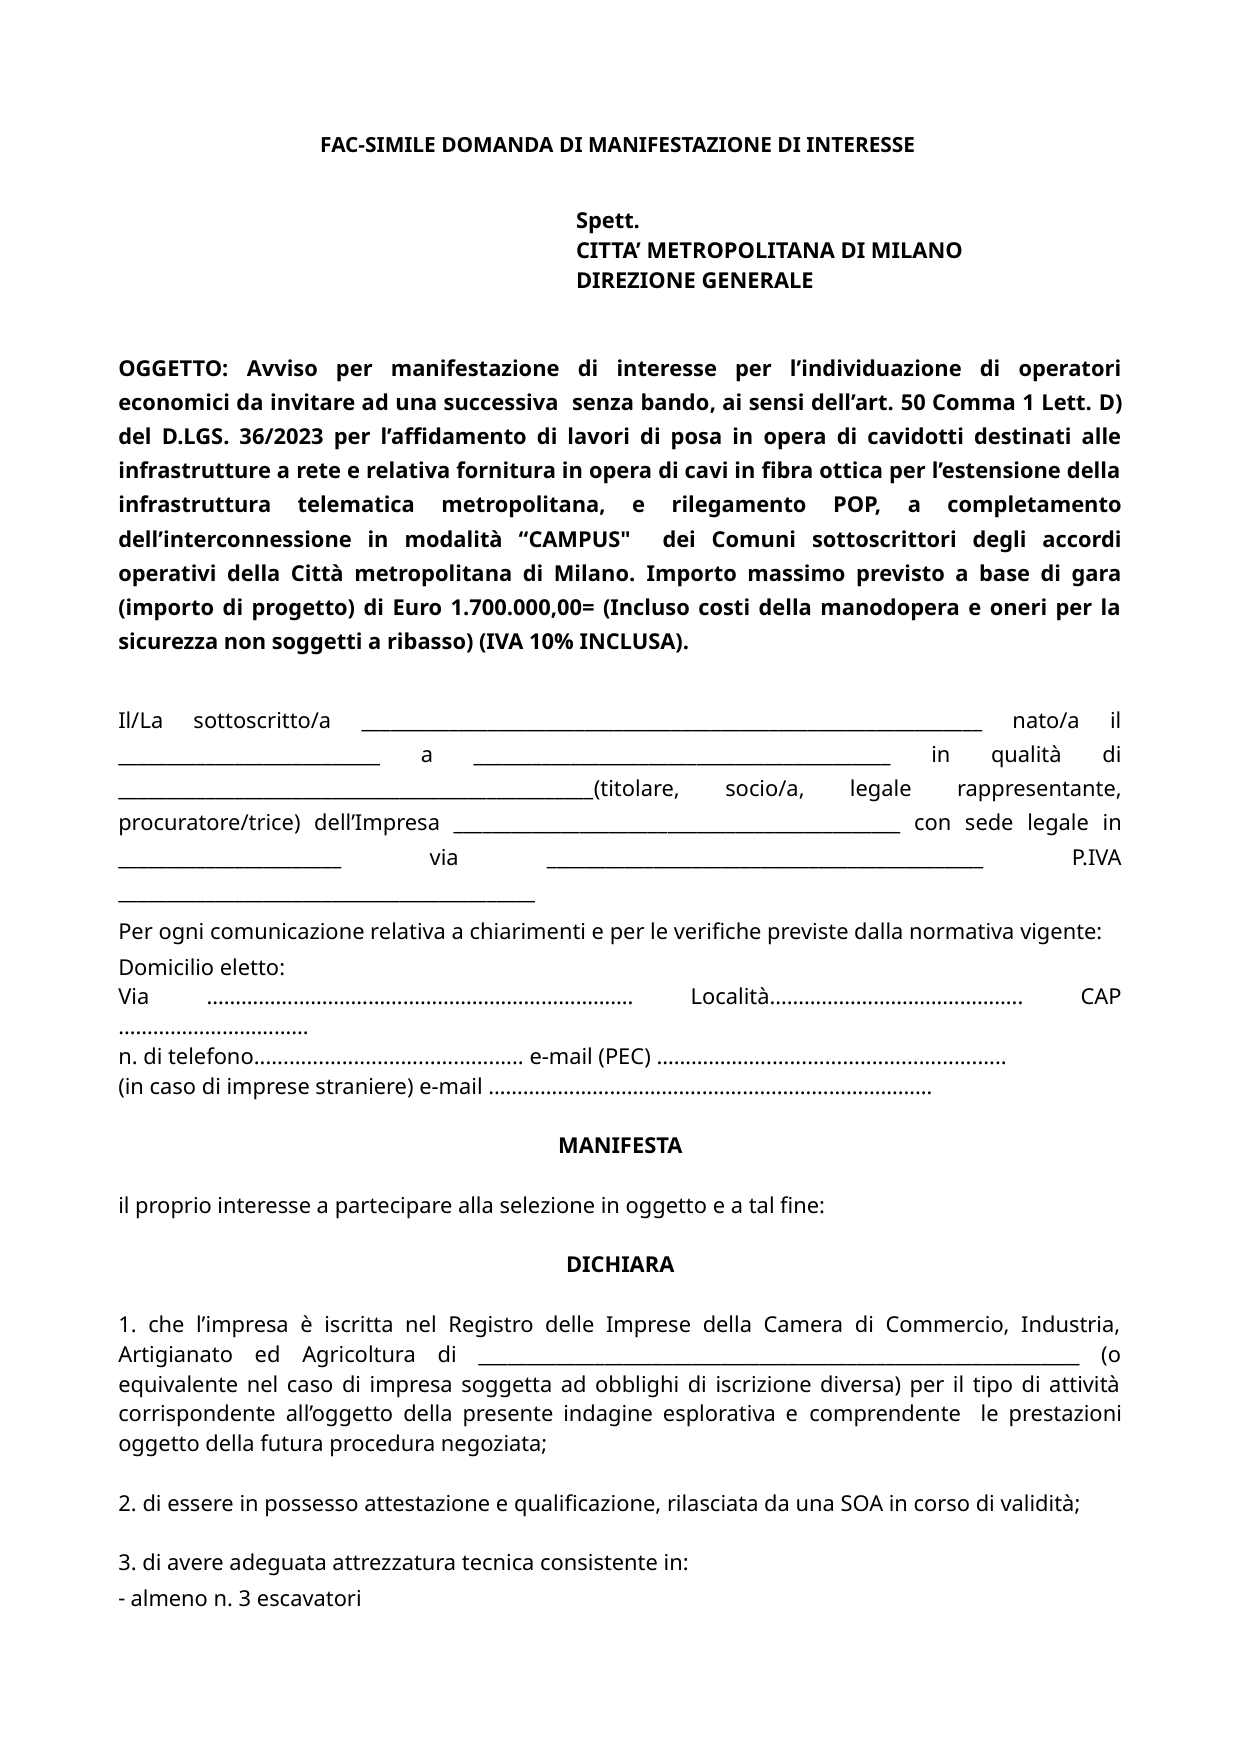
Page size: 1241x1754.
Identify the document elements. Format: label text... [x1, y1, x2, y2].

text Per ogni comunicazione relativa a chiarimenti e per le verifiche previste dalla normativa vigente: [118, 916, 1122, 946]
list 1. che l’impresa è iscritta nel Registro delle Imprese della Camera di Commercio, Industria, Artigianato ed Agricoltura di ______________________________________________________________ (o equivalente nel caso di impresa soggetta ad obblighi di iscrizione diversa) per il tipo di attività corrispondente all’oggetto della presente indagine esplorativa e comprendente le prestazioni oggetto della futura procedura negoziata; [118, 1309, 1122, 1458]
text - almeno n. 3 escavatori [118, 1583, 1122, 1613]
text (in caso di imprese straniere) e-mail ………………………………..………………………………… [118, 1071, 1122, 1101]
text Domicilio eletto: [118, 952, 1122, 981]
text il proprio interesse a partecipare alla selezione in oggetto e a tal fine: [118, 1190, 1122, 1220]
text Via ………………….……………………………………………. Località…………………………………….. CAP …………………………… [118, 981, 1122, 1041]
list 2. di essere in possesso attestazione e qualificazione, rilasciata da una SOA in corso di validità; [118, 1488, 1122, 1518]
text MANIFESTA [118, 1130, 1122, 1160]
list 3. di avere adeguata attrezzatura tecnica consistente in: [118, 1547, 1122, 1577]
text Spett. [576, 205, 1122, 235]
text Il/La sottoscritto/a ________________________________________________________________ nato/a il ___________________________ a ___________________________________________ in qualità di _________________________________________________(titolare, socio/a, legale rappresentante, procuratore/trice) dell’Impresa ______________________________________________ con sede legale in _______________________ via _____________________________________________ P.IVA ___________________________________________ [118, 705, 1122, 906]
text OGGETTO: Avviso per manifestazione di interesse per l’individuazione di operatori economici da invitare ad una successiva senza bando, ai sensi dell’art. 50 Comma 1 Lett. D) del D.LGS. 36/2023 per l’affidamento di lavori di posa in opera di cavidotti destinati alle infrastrutture a rete e relativa fornitura in opera di cavi in fibra ottica per l’estensione della infrastruttura telematica metropolitana, e rilegamento POP, a completamento dell’interconnessione in modalità “CAMPUS" dei Comuni sottoscrittori degli accordi operativi della Città metropolitana di Milano. Importo massimo previsto a base di gara (importo di progetto) di Euro 1.700.000,00= (Incluso costi della manodopera e oneri per la sicurezza non soggetti a ribasso) (IVA 10% INCLUSA). [118, 353, 1122, 656]
text n. di telefono.............................................. e-mail (PEC) ……………….......................................... [118, 1041, 1122, 1071]
text DICHIARA [118, 1249, 1122, 1279]
text DIREZIONE GENERALE [576, 265, 1122, 294]
text Fac-simile DOMANDA DI MANIFESTAZIONE DI INTERESSE [118, 130, 1122, 158]
text CITTA’ METROPOLITANA DI MILANO [576, 235, 1122, 265]
